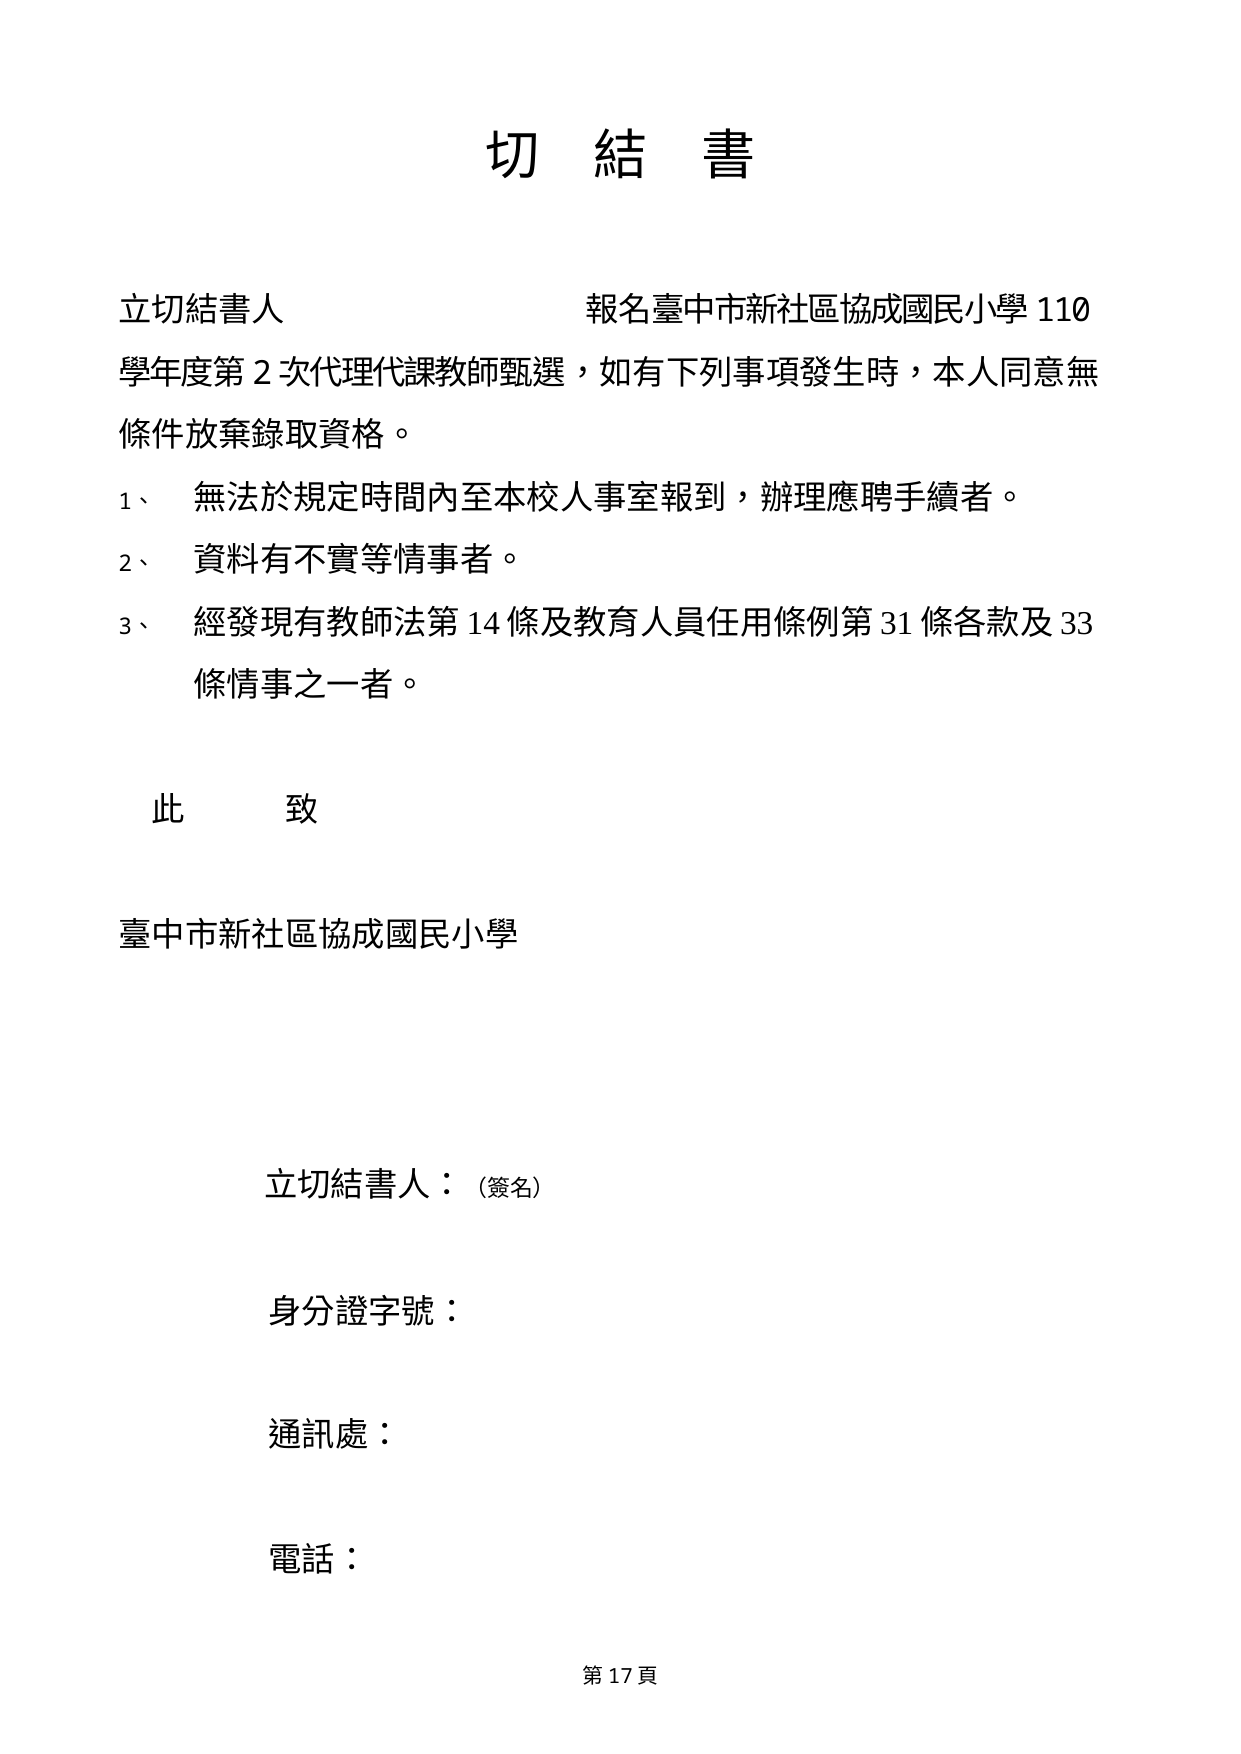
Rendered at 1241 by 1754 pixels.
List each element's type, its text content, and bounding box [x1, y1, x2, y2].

text 電話： [118, 1516, 1122, 1578]
text 身分證字號： [118, 1266, 1122, 1328]
text 立切結書人：（簽名） [118, 1141, 1122, 1203]
text 臺中市新社區協成國民小學 [118, 891, 1122, 953]
text 切 結 書 [118, 78, 1122, 203]
text 立切結書人 報名臺中市新社區協成國民小學110學年度第2次代理代課教師甄選，如有下列事項發生時，本人同意無條件放棄錄取資格。 [118, 266, 1122, 453]
list 資料有不實等情事者。 [118, 516, 1122, 578]
text 此 致 [118, 766, 1122, 828]
text 通訊處： [118, 1391, 1122, 1453]
list 無法於規定時間內至本校人事室報到，辦理應聘手續者。 [118, 453, 1122, 516]
list 經發現有教師法第14條及教育人員任用條例第31條各款及33條情事之一者。 [118, 578, 1122, 703]
